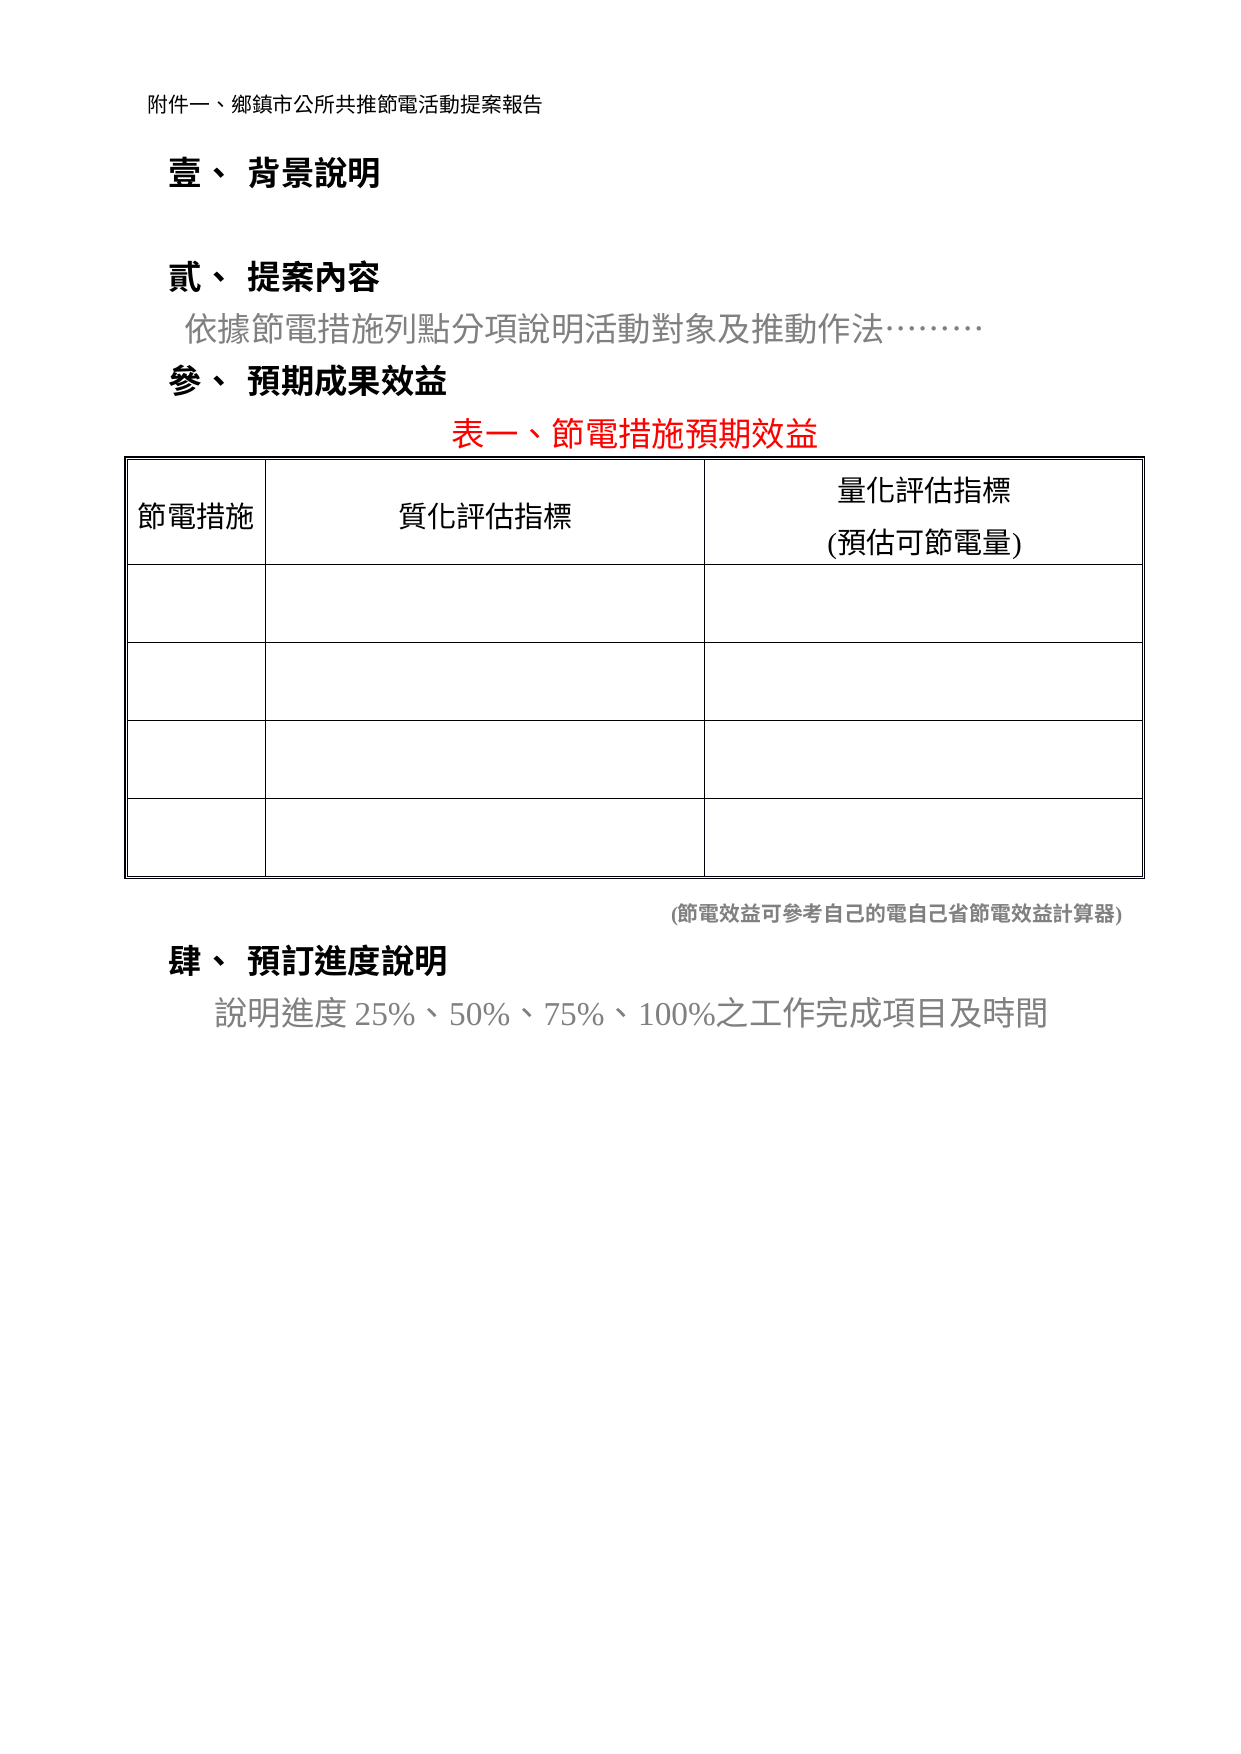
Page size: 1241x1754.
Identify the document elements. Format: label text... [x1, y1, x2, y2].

table_header 質化評估指標 [266, 460, 704, 564]
list 預訂進度說明 [168, 931, 1122, 983]
table_header 節電措施 [128, 460, 265, 564]
table_cell [266, 565, 704, 642]
table_cell [266, 643, 704, 720]
table_cell [266, 799, 704, 876]
table_cell [128, 643, 265, 720]
table_cell [128, 565, 265, 642]
table_cell [705, 799, 1142, 876]
table_cell [705, 643, 1142, 720]
text (節電效益可參考自己的電自己省節電效益計算器) [168, 879, 1122, 931]
text 說明進度25%、50%、75%、100%之工作完成項目及時間 [148, 983, 1122, 1036]
table_cell [705, 721, 1142, 798]
table_cell [705, 565, 1142, 642]
table_header 量化評估指標 (預估可節電量) [705, 460, 1142, 564]
table_cell [128, 799, 265, 876]
table_cell [266, 721, 704, 798]
list 提案內容 [168, 248, 1122, 300]
list 預期成果效益 [168, 352, 1122, 404]
table_cell [128, 721, 265, 798]
text 依據節電措施列點分項說明活動對象及推動作法……… [148, 300, 1122, 352]
list 背景說明 [168, 144, 1122, 196]
text 表一、節電措施預期效益 [148, 404, 1122, 456]
